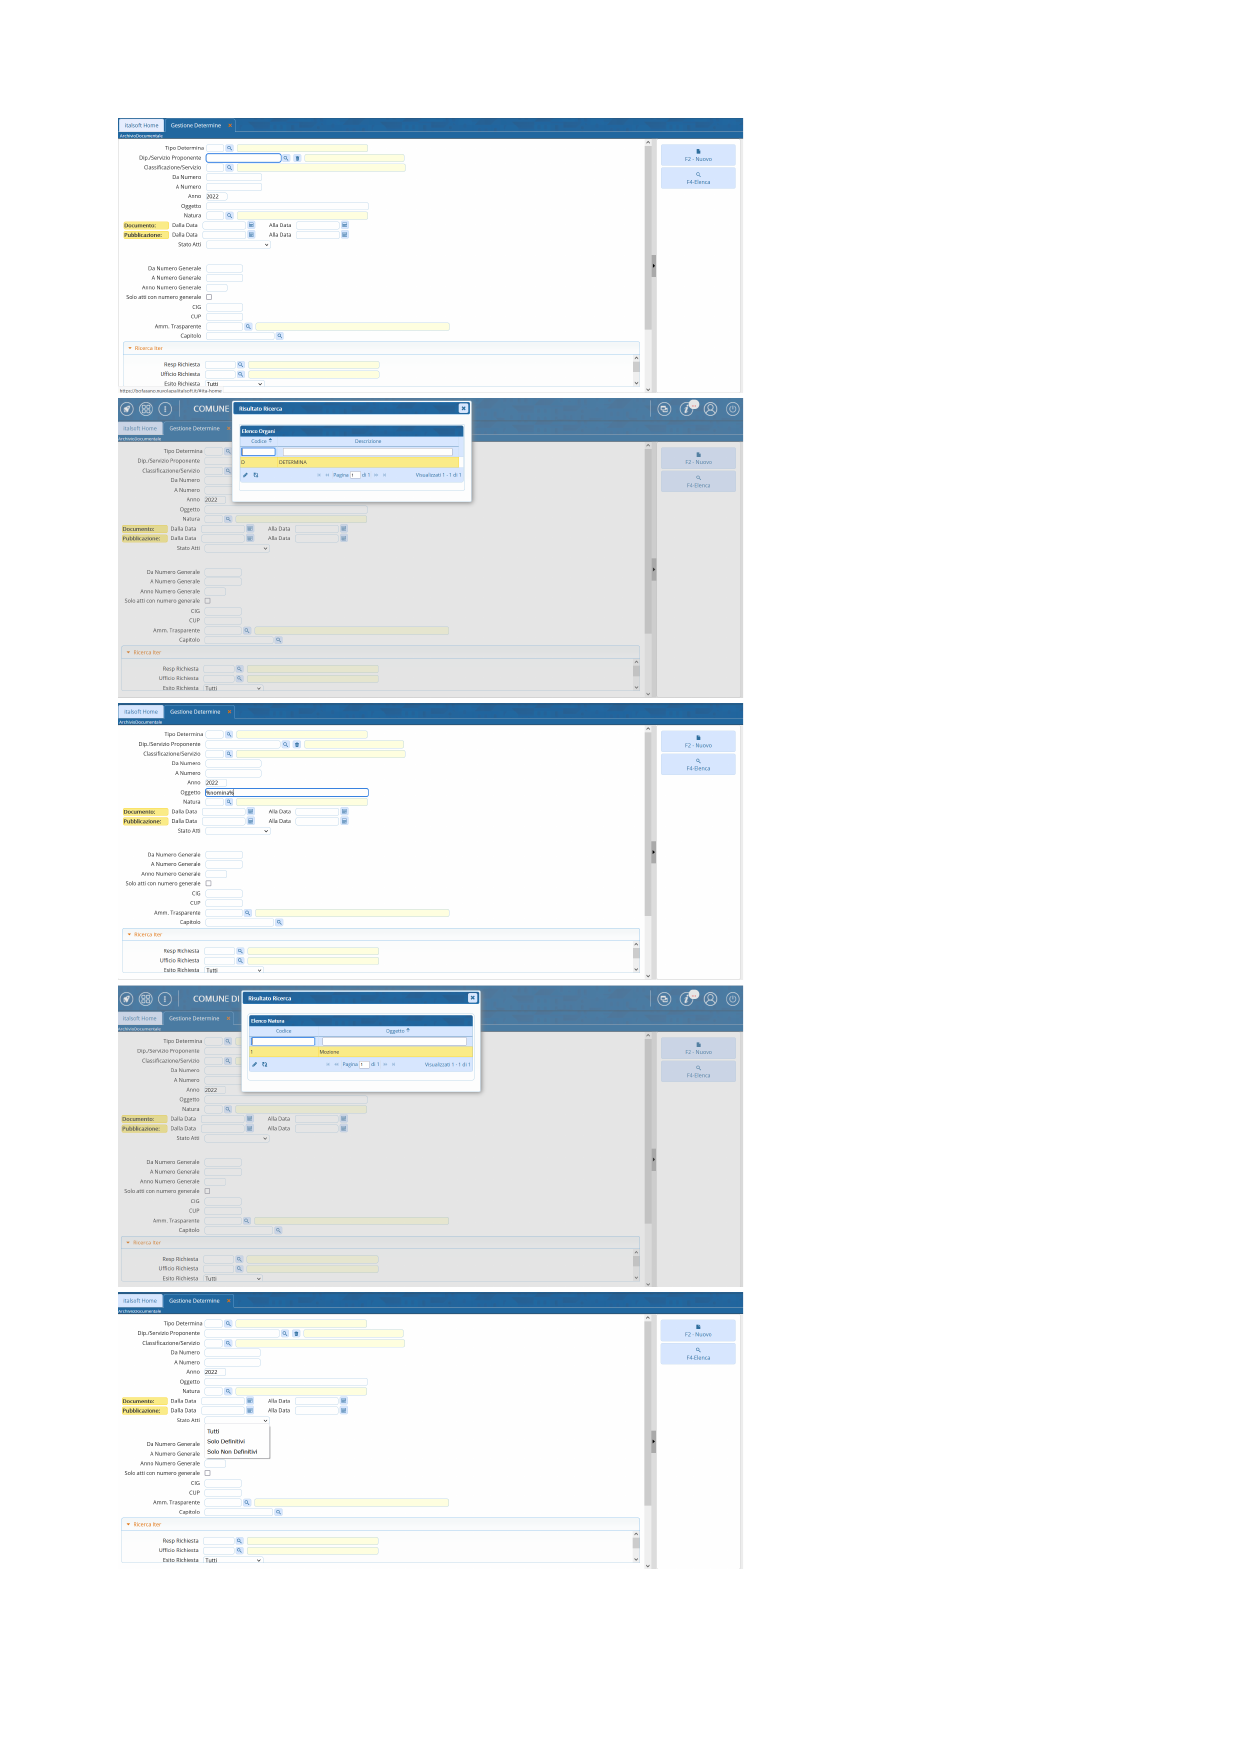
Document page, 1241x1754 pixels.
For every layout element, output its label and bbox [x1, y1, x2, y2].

picture [118, 398, 744, 698]
picture [118, 985, 744, 1287]
picture [118, 703, 744, 980]
picture [118, 118, 744, 393]
picture [118, 1292, 744, 1569]
